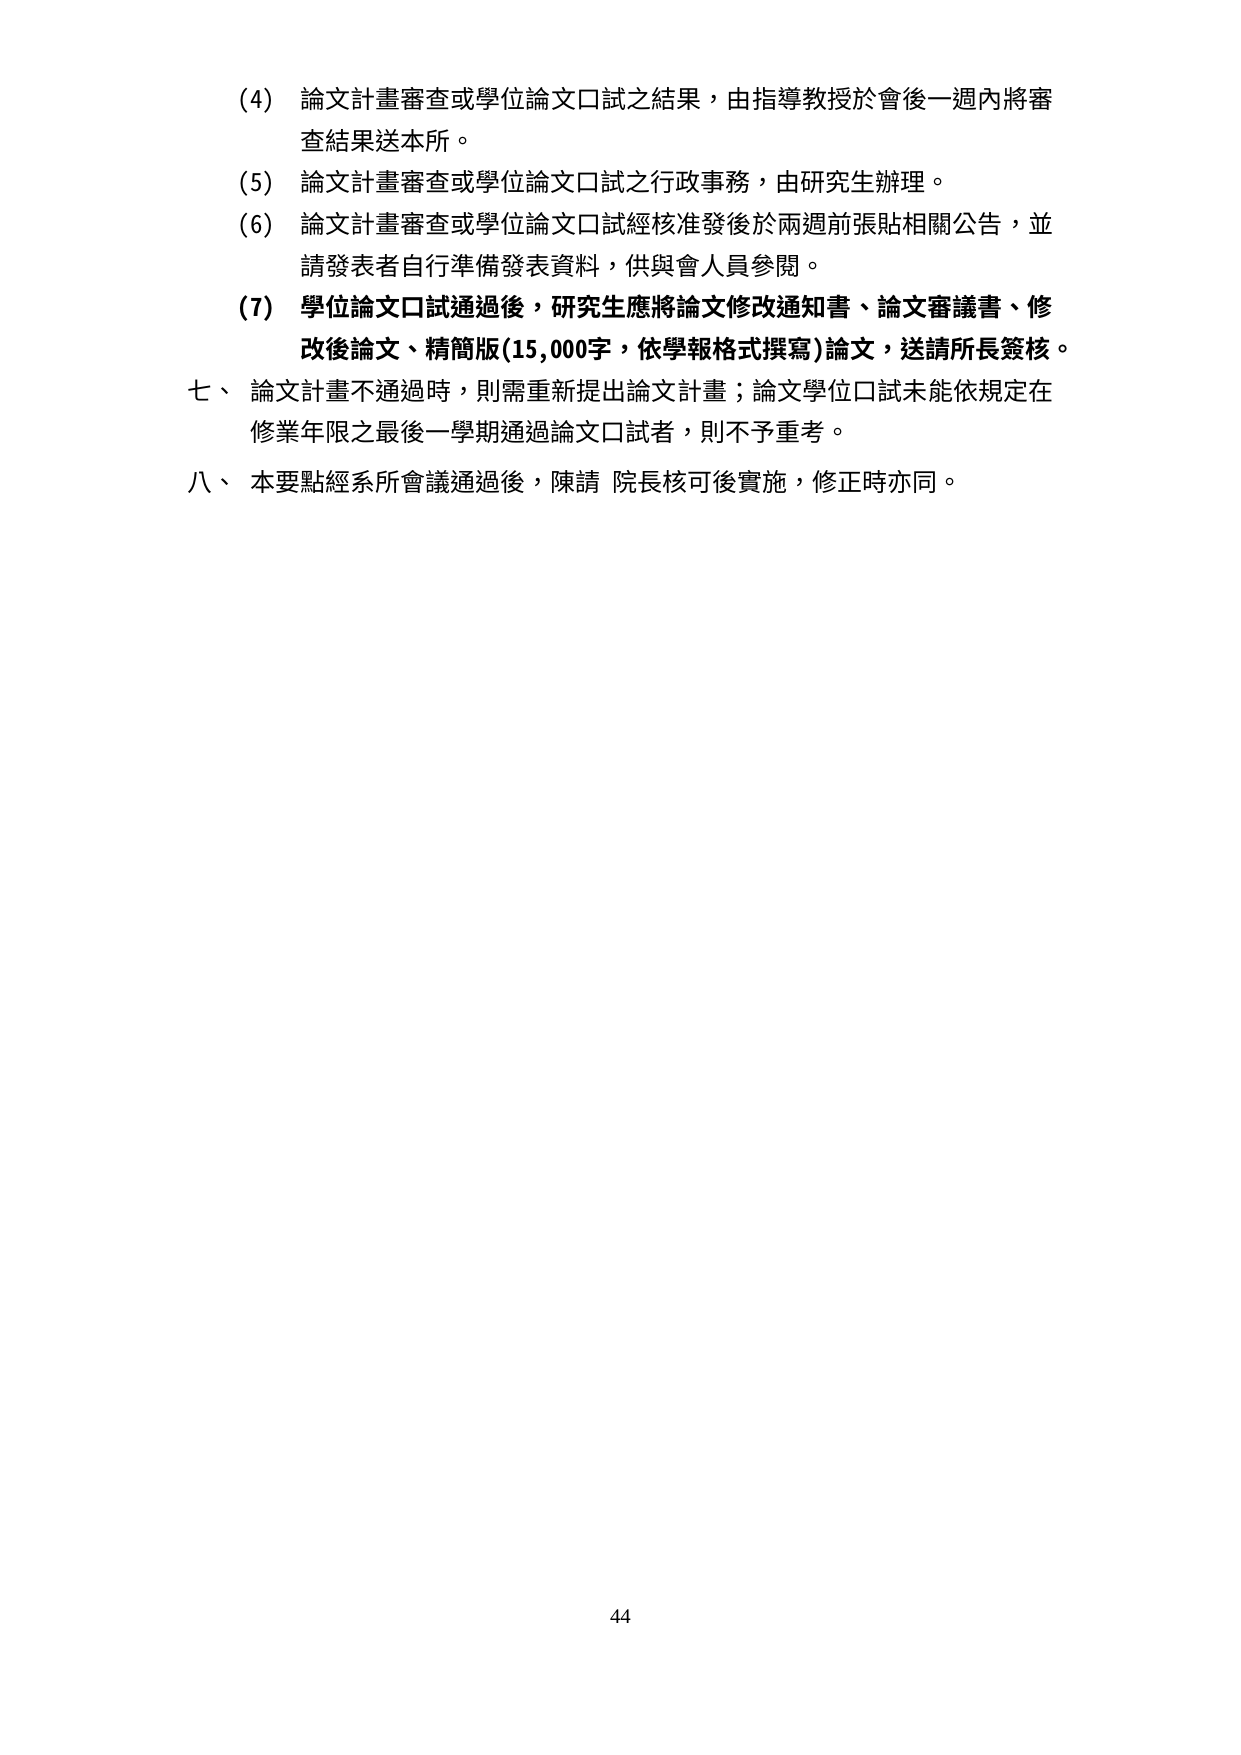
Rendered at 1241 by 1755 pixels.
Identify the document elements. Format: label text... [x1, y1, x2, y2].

list 論文計畫審查或學位論文口試之行政事務，由研究生辦理。 [237, 158, 1053, 200]
text 七、 論文計畫不通過時，則需重新提出論文計畫；論文學位口試未能依規定在修業年限之最後一學期通過論文口試者，則不予重考。 [187, 367, 1053, 450]
list 論文計畫審查或學位論文口試之結果，由指導教授於會後一週內將審查結果送本所。 [237, 75, 1053, 158]
text 八、 本要點經系所會議通過後，陳請 院長核可後實施，修正時亦同。 [187, 462, 1053, 499]
list 論文計畫審查或學位論文口試經核准發後於兩週前張貼相關公告，並請發表者自行準備發表資料，供與會人員參閱。 [237, 200, 1053, 283]
list 學位論文口試通過後，研究生應將論文修改通知書、論文審議書、修改後論文、精簡版(15,000字，依學報格式撰寫)論文，送請所長簽核。 [237, 283, 1053, 367]
